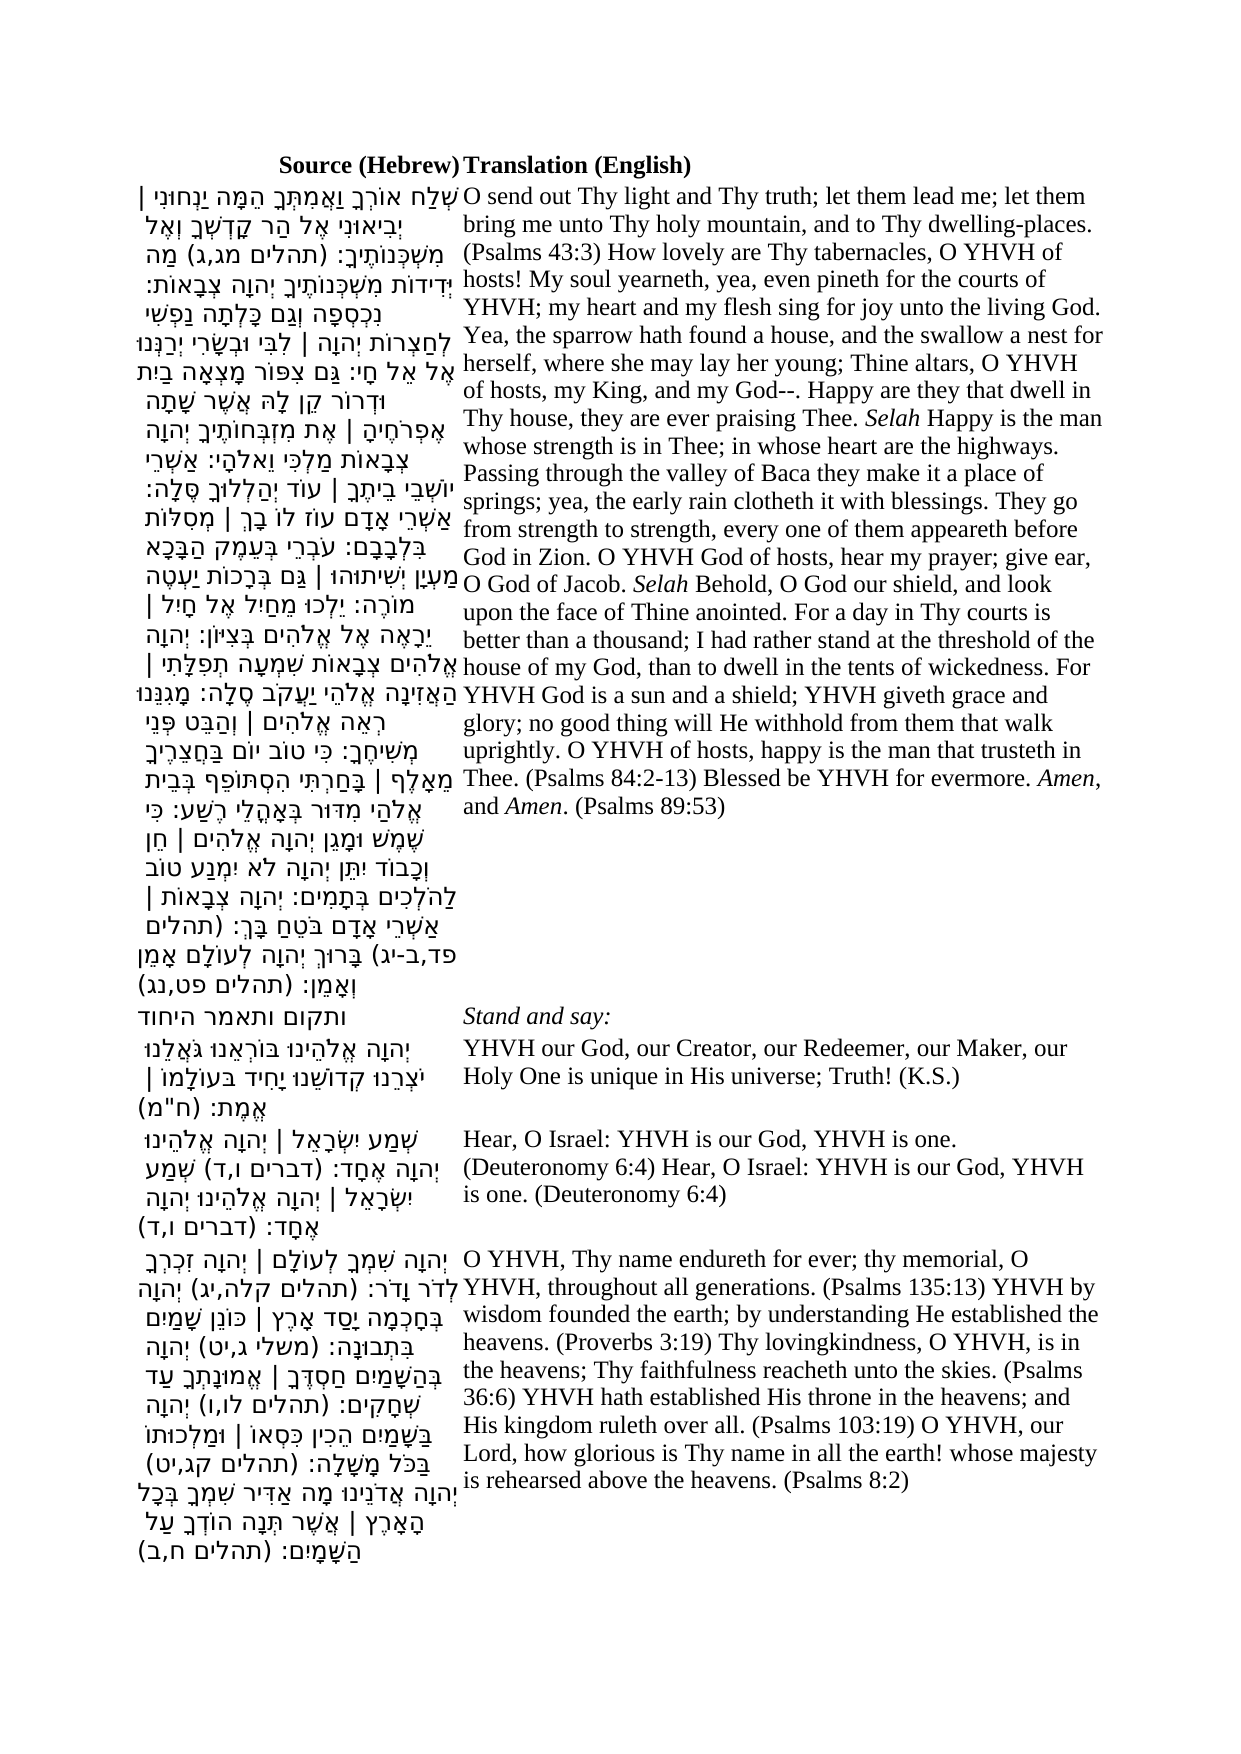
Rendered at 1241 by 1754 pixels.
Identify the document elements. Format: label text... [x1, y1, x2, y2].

table_header Source (Hebrew) [135, 150, 461, 181]
table_cell ותקום ותאמר היחוד [135, 1001, 461, 1033]
table_cell O send out Thy light and Thy truth; let them lead me; let them bring me unto Thy holy mountain, and to Thy dwelling-places. (Psalms 43:3) How lovely are Thy tabernacles, O YHVH of hosts! My soul yearneth, yea, even pineth for the courts of YHVH; my heart and my flesh sing for joy unto the living God. Yea, the sparrow hath found a house, and the swallow a nest for herself, where she may lay her young; Thine altars, O YHVH of hosts, my King, and my God--. Happy are they that dwell in Thy house, they are ever praising Thee. Selah Happy is the man whose strength is in Thee; in whose heart are the highways. Passing through the valley of Baca they make it a place of springs; yea, the early rain clotheth it with blessings. They go from strength to strength, every one of them appeareth before God in Zion. O YHVH God of hosts, hear my prayer; give ear, O God of Jacob. Selah Behold, O God our shield, and look upon the face of Thine anointed. For a day in Thy courts is better than a thousand; I had rather stand at the threshold of the house of my God, than to dwell in the tents of wickedness. For YHVH God is a sun and a shield; YHVH giveth grace and glory; no good thing will He withhold from them that walk uprightly. O YHVH of hosts, happy is the man that trusteth in Thee. (Psalms 84:2-13) Blessed be YHVH for evermore. Amen, and Amen. (Psalms 89:53) [461, 181, 1105, 1001]
table_cell יְהוָה אֱלֹהֵינוּ בּוֹרְאֵנוּ גֹּאֲלֵנוּ יֹצְרֵנוּ קְדוֹשֵׁנוּ יָחִיד בּעוֹלָמוֹ | אֱמֶת: (ח"מ) [135, 1033, 461, 1123]
table_cell Stand and say: [461, 1001, 1105, 1033]
table_cell שְׁמַע יִשְׂרָאֵל | יְהוָה אֱלֹהֵינוּ יְהוָה אֶחָד: (דברים ו,ד) שְׁמַע יִשְׂרָאֵל | יְהוָה אֱלֹהֵינוּ יְהוָה אֶחָד: (דברים ו,ד) [135, 1124, 461, 1243]
table_cell יְהוָה שִׁמְךָ לְעוֹלָם | יְהוָה זִכְרְךָ לְדֹר וָדֹר: (תהלים קלה,יג) יְהוָה בְּחָכְמָה יָסַד אָרֶץ | כּוֹנֵן שָׁמַיִם בִּתְבוּנָה: (משלי ג,יט) יְהוָה בְּהַשָּׁמַיִם חַסְדֶּךָ | אֱמוּנָתְךָ עַד שְׁחָקִים: (תהלים לו,ו) יְהוָה בַּשָּׁמַיִם הֵכִין כִּסְאוֹ | וּמַלְכוּתוֹ בַּכֹּל מָשָׁלָה: (תהלים קג,יט) יְהוָה אֲדֹנֵינוּ מָה אַדִּיר שִׁמְךָ בְּכָל הָאָרֶץ | אֲשֶׁר תְּנָה הוֹדְךָ עַל הַשָּׁמָיִם: (תהלים ח,ב) [135, 1243, 461, 1567]
table_cell YHVH our God, our Creator, our Redeemer, our Maker, our Holy One is unique in His universe; Truth! (K.S.) [461, 1033, 1105, 1123]
table_cell שְׁלַח אוֹרְךָ וַאֲמִתְּךָ הֵמָּה יַנְחוּנִי | יְבִיאוּנִי אֶל הַר קָדְשְׁךָ וְאֶל מִשְׁכְּנוֹתֶיךָ: (תהלים מג,ג) מַה יְּדִידוֹת מִשְׁכְּנוֹתֶיךָ יְהוָה צְבָאוֹת: נִכְסְפָה וְגַם כָּלְתָה נַפְשִׁי לְחַצְרוֹת יְהוָה | לִבִּי וּבְשָׂרִי יְרַנְּנוּ אֶל אֵל חָי: גַּם צִפּוֹר מָצְאָה בַיִת וּדְרוֹר קֵן לָהּ אֲשֶׁר שָׁתָה אֶפְרֹחֶיהָ | אֶת מִזְבְּחוֹתֶיךָ יְהוָה צְבָאוֹת מַלְכִּי וֵאלֹהָי: אַשְׁרֵי יוֹשְׁבֵי בֵיתֶךָ | עוֹד יְהַלְלוּךָ סֶּלָה: אַשְׁרֵי אָדָם עוֹז לוֹ בָךְ | מְסִלּוֹת בִּלְבָבָם: עֹבְרֵי בְּעֵמֶק הַבָּכָא מַעְיָן יְשִׁיתוּהוּ | גַּם בְּרָכוֹת יַעְטֶה מוֹרֶה: יֵלְכוּ מֵחַיִל אֶל חָיִל | יֵרָאֶה אֶל אֱלֹהִים בְּצִיּוֹן: יְהוָה אֱלֹהִים צְבָאוֹת שִׁמְעָה תְפִלָּתִי | הַאֲזִינָה אֱלֹהֵי יַעֲקֹב סֶלָה: מָגִנֵּנוּ רְאֵה אֱלֹהִים | וְהַבֵּט פְּנֵי מְשִׁיחֶךָ: כִּי טוֹב יוֹם בַּחֲצֵרֶיךָ מֵאָלֶף | בָּחַרְתִּי הִסְתּוֹפֵף בְּבֵית אֱלֹהַי מִדּוּר בְּאָהֳלֵי רֶשַׁע: כִּי שֶׁמֶשׁ וּמָגֵן יְהוָה אֱלֹהִים | חֵן וְכָבוֹד יִתֵּן יְהוָה לֹא יִמְנַע טוֹב לַהֹלְכִים בְּתָמִים: יְהוָה צְבָאוֹת | אַשְׁרֵי אָדָם בֹּטֵחַ בָּךְ: (תהלים פד,ב-יג) בָּרוּךְ יְהוָה לְעוֹלָם אָמֵן וְאָמֵן: (תהלים פט,נג) [135, 181, 461, 1001]
table_cell Hear, O Israel: YHVH is our God, YHVH is one. (Deuteronomy 6:4) Hear, O Israel: YHVH is our God, YHVH is one. (Deuteronomy 6:4) [461, 1124, 1105, 1243]
table_header Translation (English) [461, 150, 1105, 181]
table_cell O YHVH, Thy name endureth for ever; thy memorial, O YHVH, throughout all generations. (Psalms 135:13) YHVH by wisdom founded the earth; by understanding He established the heavens. (Proverbs 3:19) Thy lovingkindness, O YHVH, is in the heavens; Thy faithfulness reacheth unto the skies. (Psalms 36:6) YHVH hath established His throne in the heavens; and His kingdom ruleth over all. (Psalms 103:19) O YHVH, our Lord, how glorious is Thy name in all the earth! whose majesty is rehearsed above the heavens. (Psalms 8:2) [461, 1243, 1105, 1567]
